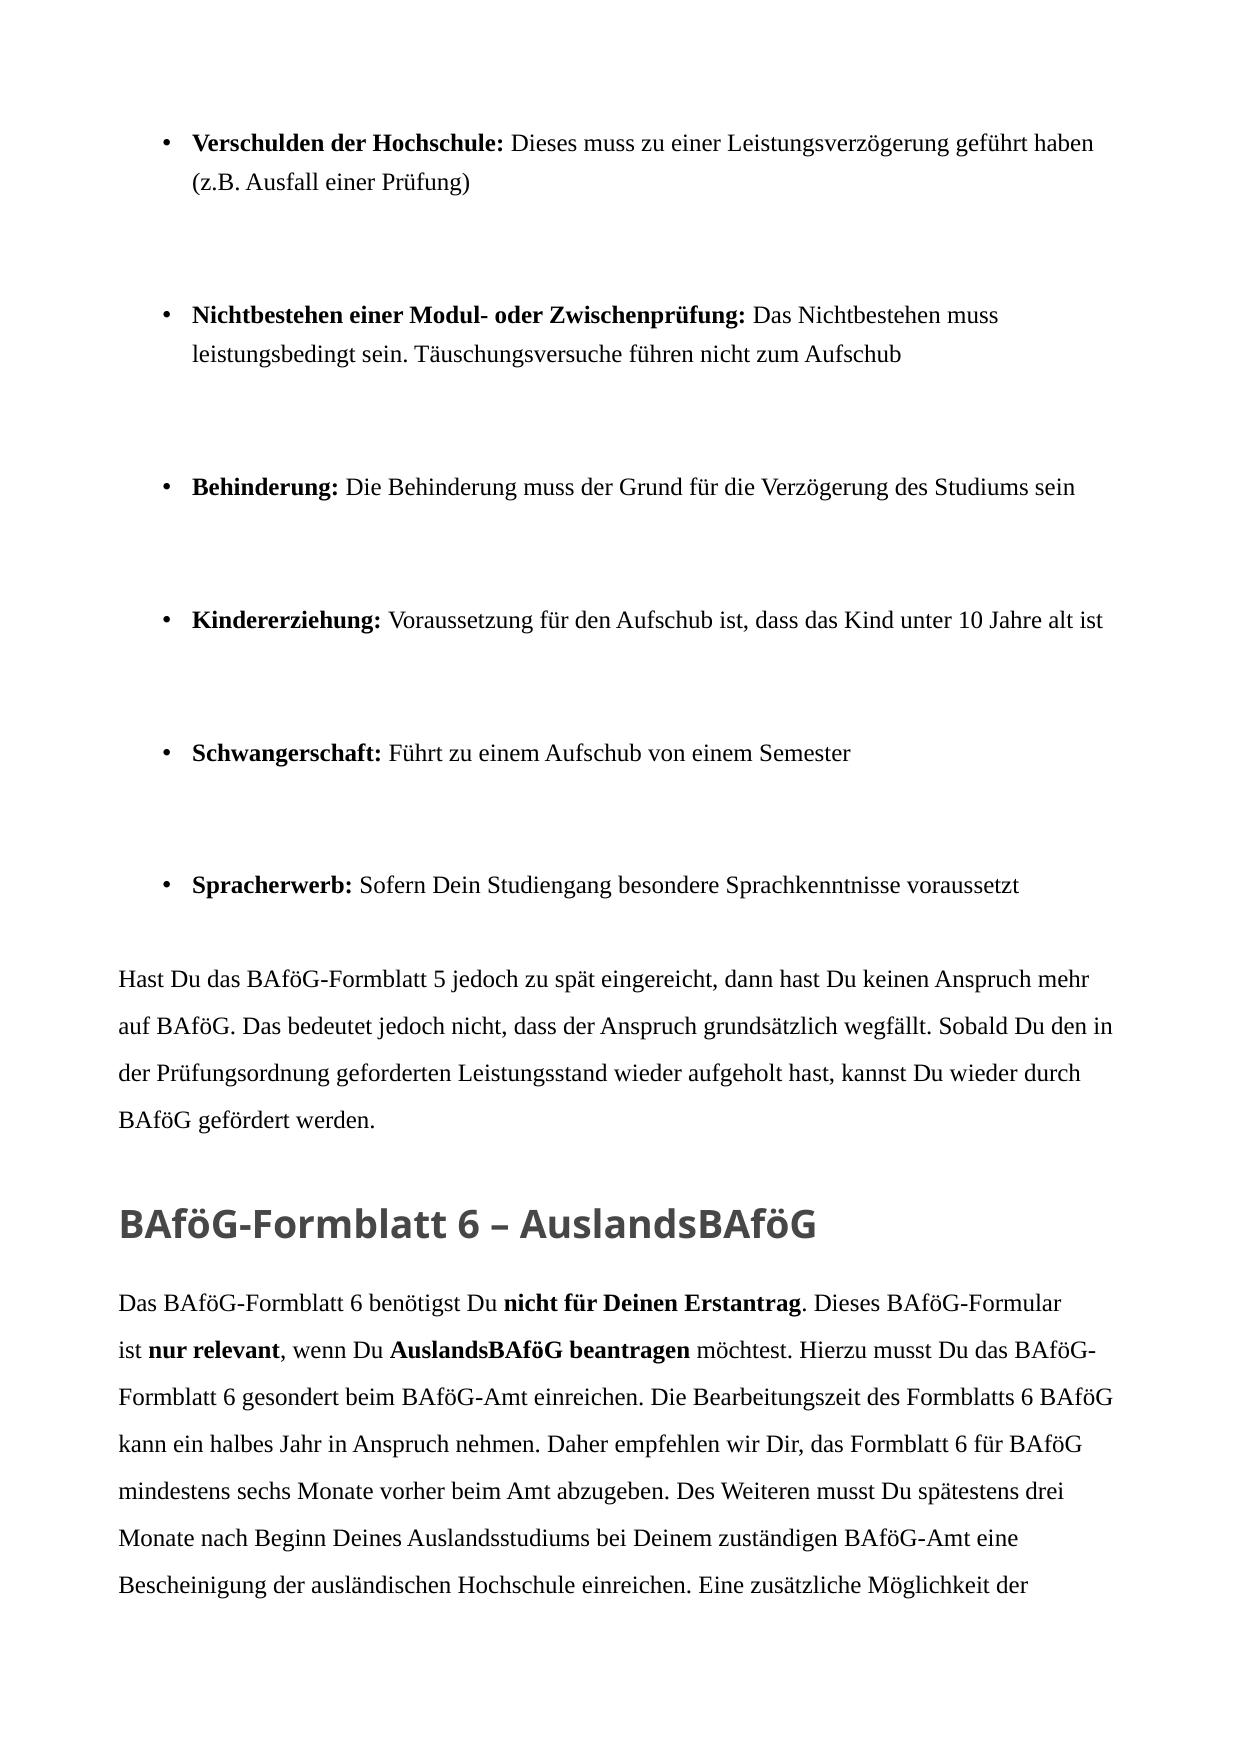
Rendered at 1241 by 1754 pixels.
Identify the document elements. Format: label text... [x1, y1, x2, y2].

subtitle BAföG-Formblatt 6 – AuslandsBAföG [118, 1196, 1122, 1249]
text Hast Du das BAföG-Formblatt 5 jedoch zu spät eingereicht, dann hast Du keinen Anspruch mehr auf BAföG. Das bedeutet jedoch nicht, dass der Anspruch grundsätzlich wegfällt. Sobald Du den in der Prüfungsordnung geforderten Leistungsstand wieder aufgeholt hast, kannst Du wieder durch BAföG gefördert werden. [118, 946, 1122, 1134]
list Nichtbestehen einer Modul- oder Zwischenprüfung: Das Nichtbestehen muss leistungsbedingt sein. Täuschungsversuche führen nicht zum Aufschub [162, 290, 1122, 368]
list Kindererziehung: Voraussetzung für den Aufschub ist, dass das Kind unter 10 Jahre alt ist [162, 595, 1122, 634]
list Spracherwerb: Sofern Dein Studiengang besondere Sprachkenntnisse voraussetzt [162, 860, 1122, 899]
list Schwangerschaft: Führt zu einem Aufschub von einem Semester [162, 727, 1122, 767]
text Das BAföG-Formblatt 6 benötigst Du nicht für Deinen Erstantrag. Dieses BAföG-Formular ist nur relevant, wenn Du AuslandsBAföG beantragen möchtest. Hierzu musst Du das BAföG-Formblatt 6 gesondert beim BAföG-Amt einreichen. Die Bearbeitungszeit des Formblatts 6 BAföG kann ein halbes Jahr in Anspruch nehmen. Daher empfehlen wir Dir, das Formblatt 6 für BAföG mindestens sechs Monate vorher beim Amt abzugeben. Des Weiteren musst Du spätestens drei Monate nach Beginn Deines Auslandsstudiums bei Deinem zuständigen BAföG-Amt eine Bescheinigung der ausländischen Hochschule einreichen. Eine zusätzliche Möglichkeit der [118, 1270, 1122, 1598]
list Behinderung: Die Behinderung muss der Grund für die Verzögerung des Studiums sein [162, 462, 1122, 501]
list Verschulden der Hochschule: Dieses muss zu einer Leistungsverzögerung geführt haben (z.B. Ausfall einer Prüfung) [162, 118, 1122, 196]
